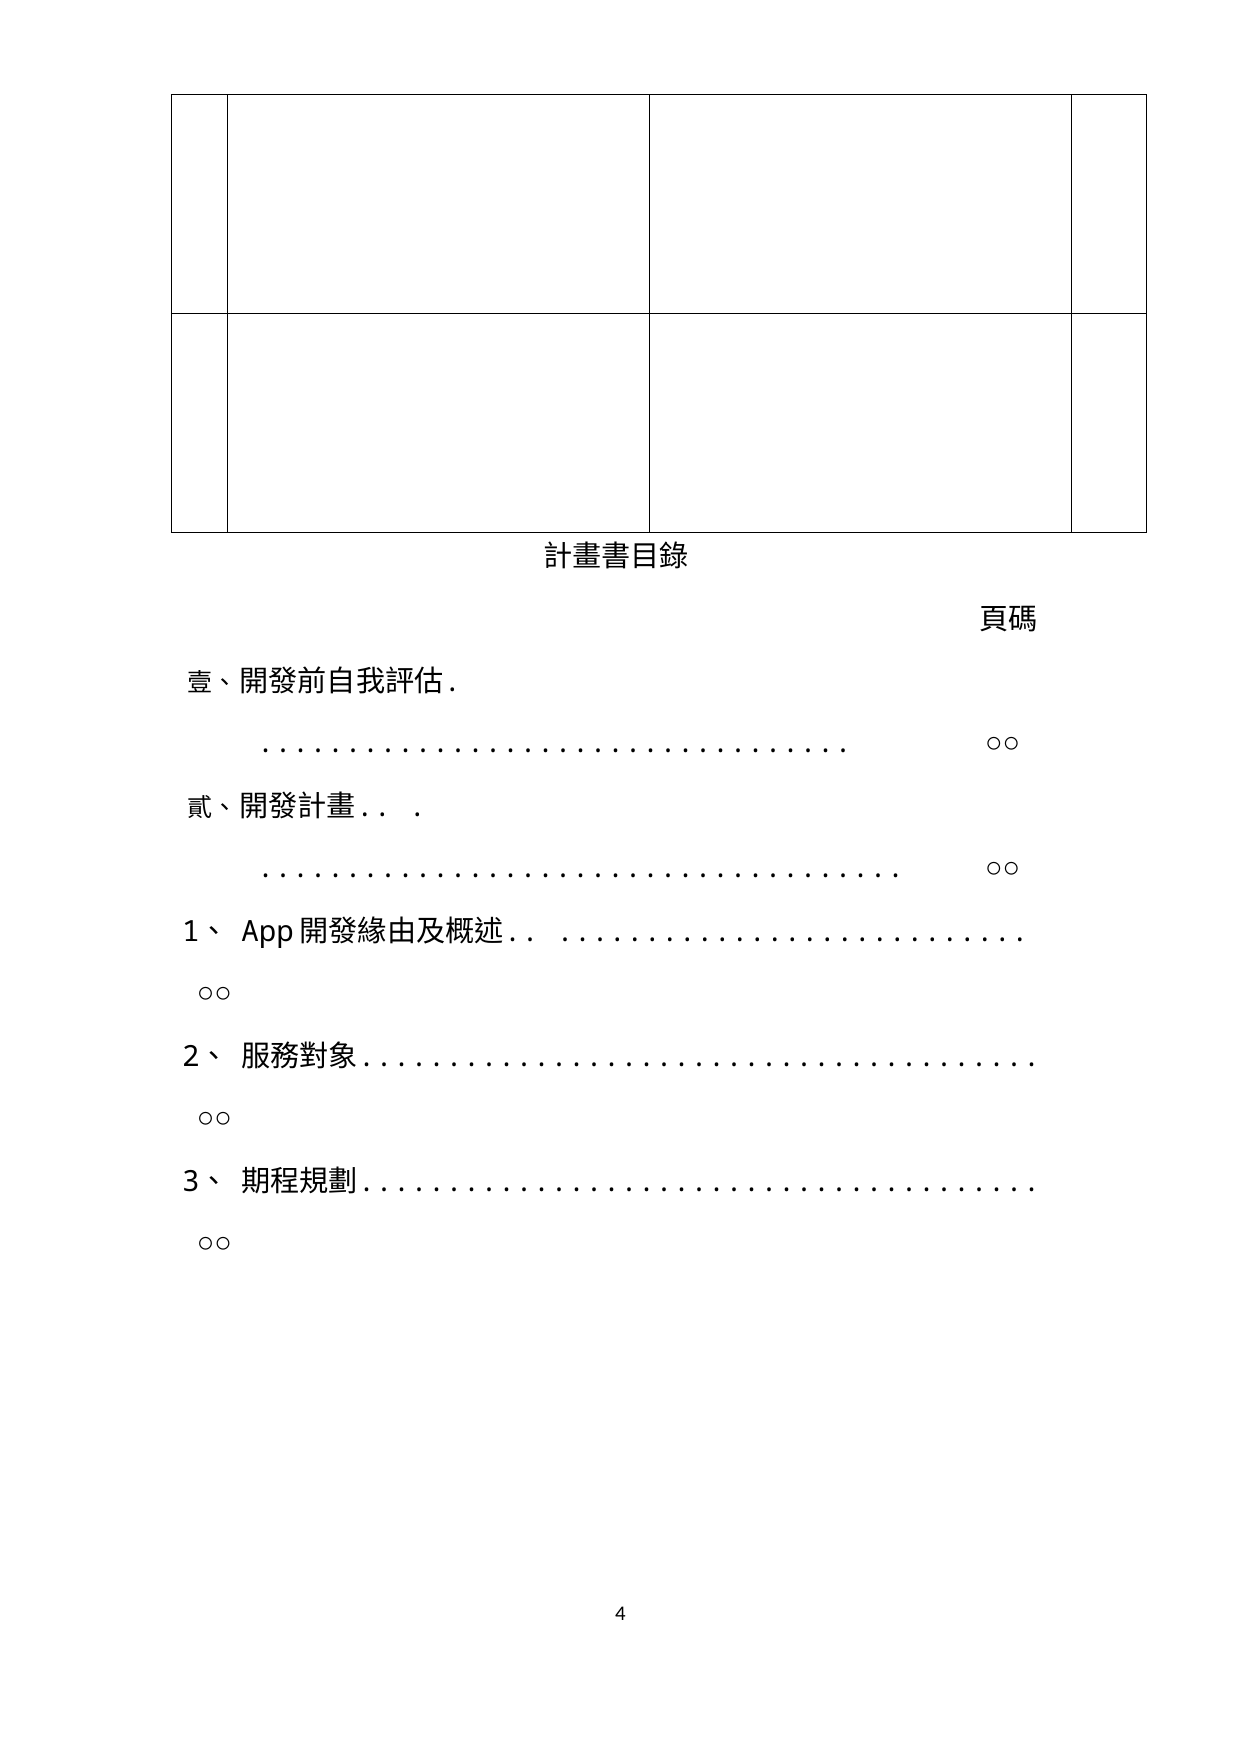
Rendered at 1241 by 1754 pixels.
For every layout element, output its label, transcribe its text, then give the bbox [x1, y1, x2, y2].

list 服務對象....................................... ○○ [182, 1012, 1053, 1137]
table_cell [650, 95, 1071, 313]
list App開發緣由及概述.. ........................... ○○ [182, 887, 1053, 1012]
table_cell [172, 314, 227, 532]
text 頁碼 [938, 575, 1053, 637]
table_cell [1072, 95, 1146, 313]
table_cell [172, 95, 227, 313]
text 計畫書目錄 [187, 533, 1044, 575]
list 期程規劃....................................... ○○ [182, 1137, 1053, 1262]
table_cell [228, 314, 649, 532]
list 開發計畫.. . ..................................... ○○ [187, 762, 1053, 887]
table_cell [650, 314, 1071, 532]
table_cell [228, 95, 649, 313]
list 開發前自我評估. .................................. ○○ [187, 637, 1053, 762]
table_cell [1072, 314, 1146, 532]
